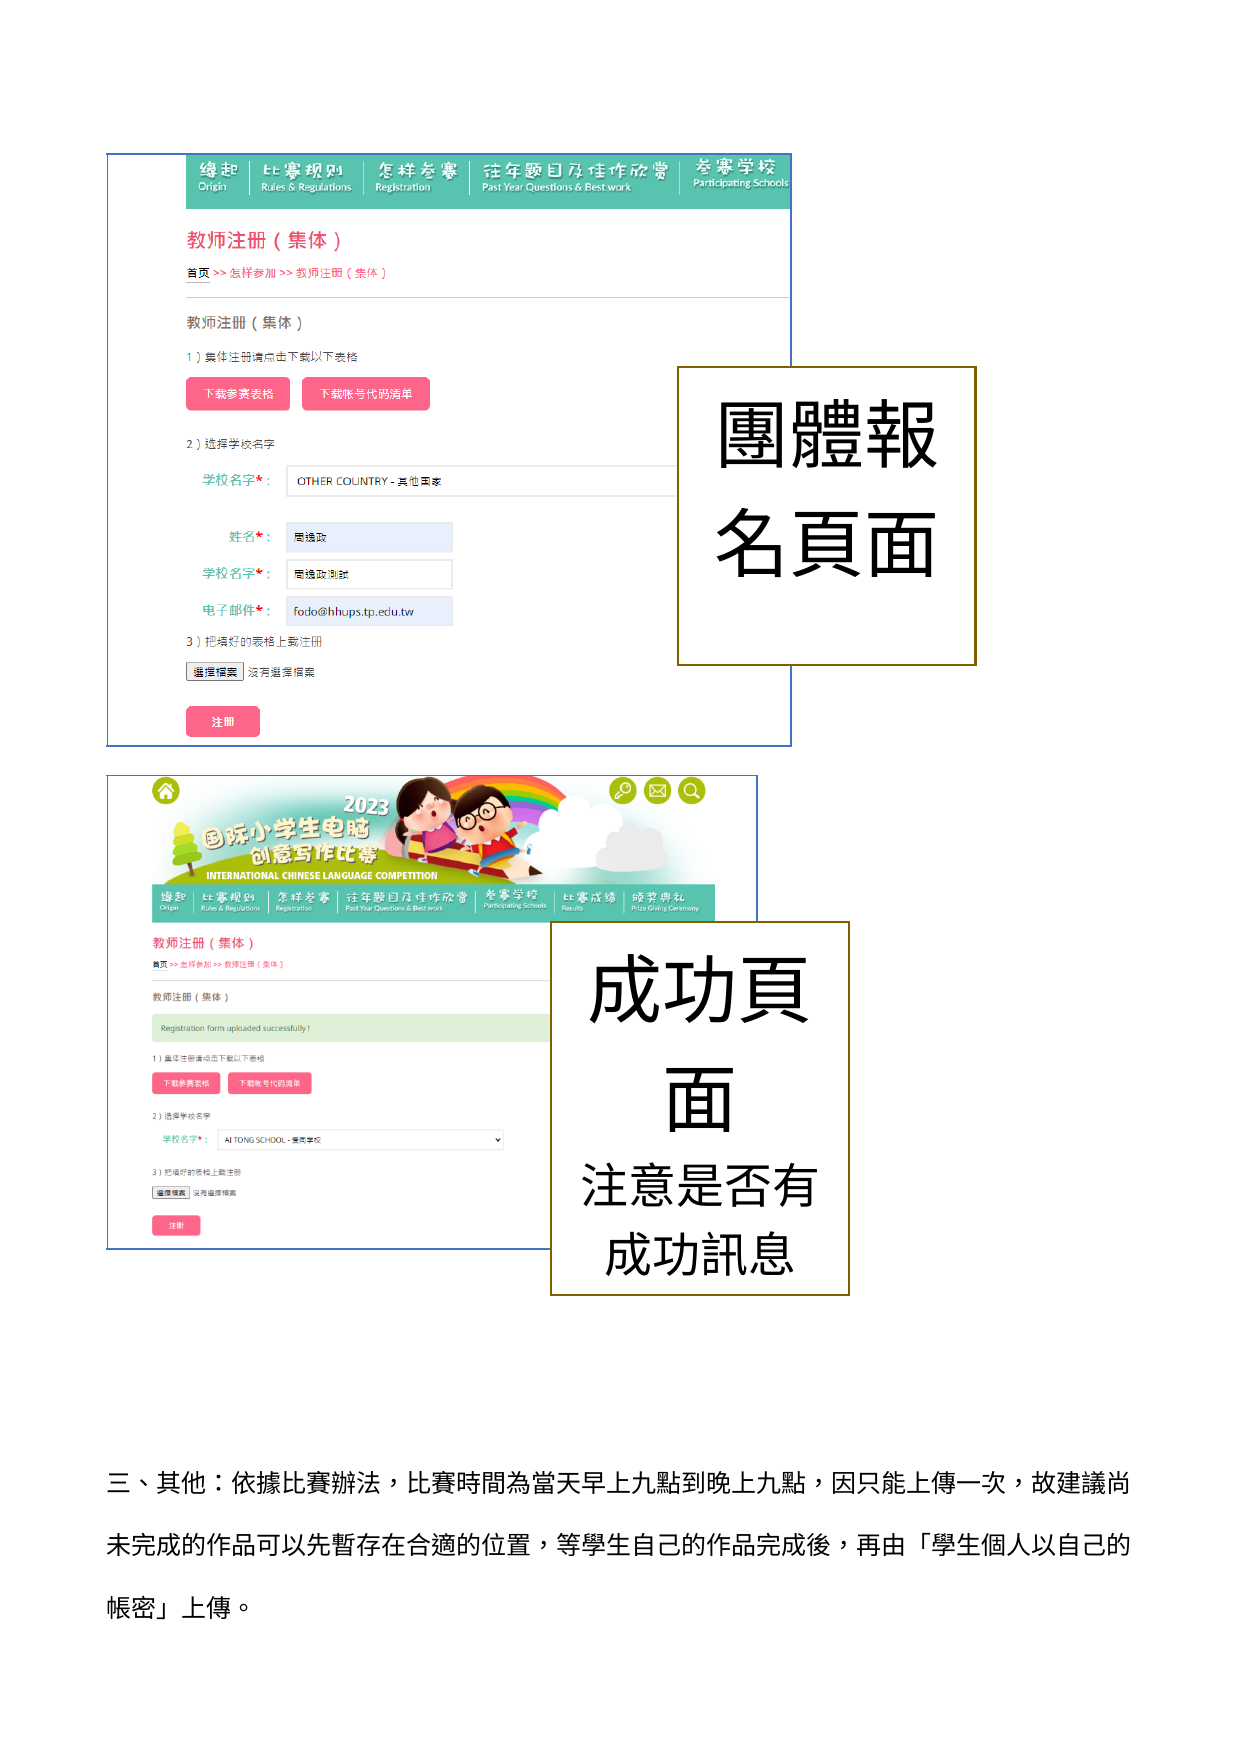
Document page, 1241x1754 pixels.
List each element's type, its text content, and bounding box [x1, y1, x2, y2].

text 成功頁面 [567, 930, 833, 1148]
text 團體報名頁面 [694, 376, 959, 593]
text 注意是否有成功訊息 [567, 1148, 833, 1286]
text 三、其他：依據比賽辦法，比賽時間為當天早上九點到晚上九點，因只能上傳一次，故建議尚未完成的作品可以先暫存在合適的位置，等學生自己的作品完成後，再由「學生個人以自己的帳密」上傳。 [106, 1439, 1134, 1627]
